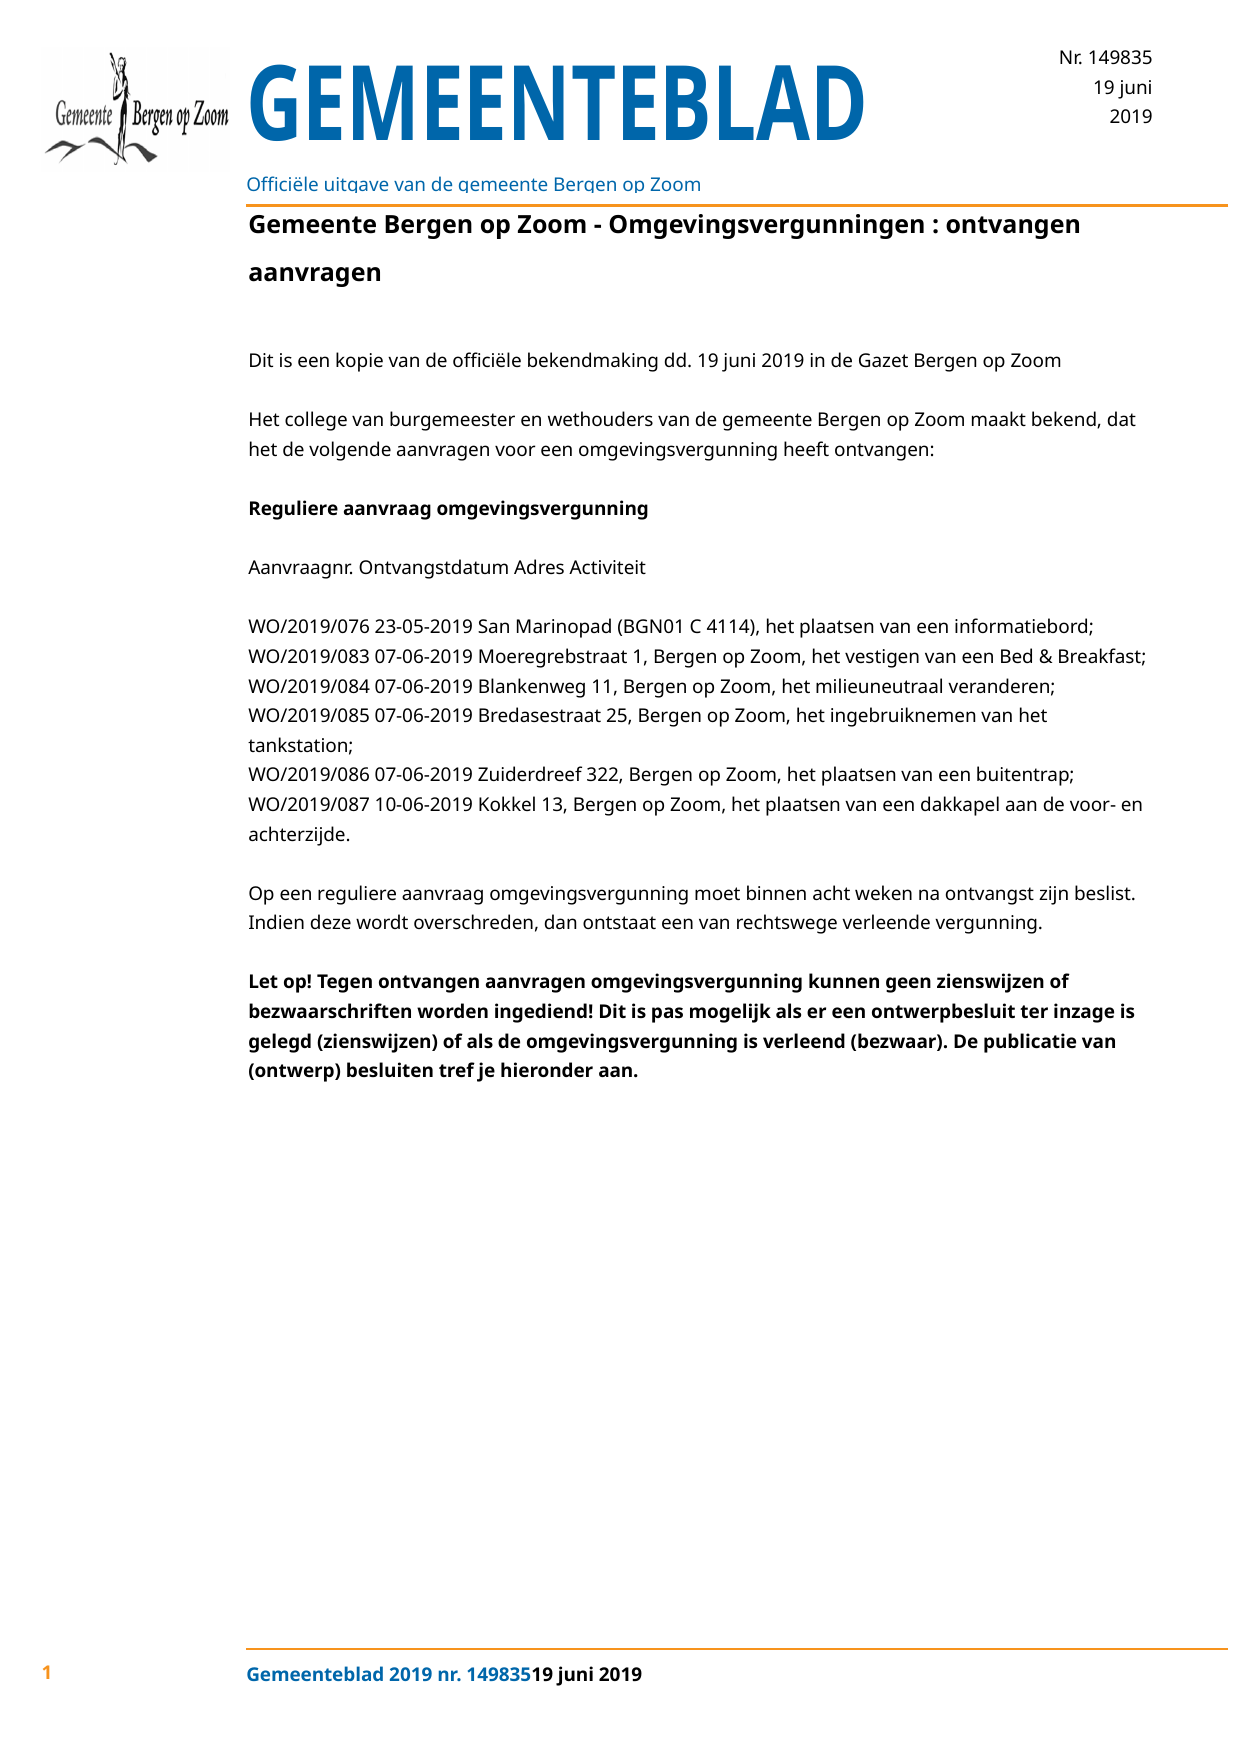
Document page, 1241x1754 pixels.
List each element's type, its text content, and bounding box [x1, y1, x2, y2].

text Het college van burgemeester en wethouders van de gemeente Bergen op Zoom maakt bekend, dat het de volgende aanvragen voor een omgevingsvergunning heeft ontvangen: [248, 407, 1152, 462]
text Reguliere aanvraag omgevingsvergunning [248, 495, 1152, 521]
text WO/2019/087 10-06-2019 Kokkel 13, Bergen op Zoom, het plaatsen van een dakkapel aan de voor- en achterzijde. [248, 791, 1152, 847]
text Gemeente Bergen op Zoom - Omgevingsvergunningen : ontvangen aanvragen [248, 207, 1152, 288]
text WO/2019/083 07-06-2019 Moeregrebstraat 1, Bergen op Zoom, het vestigen van een Bed & Breakfast; [248, 643, 1152, 669]
text Let op! Tegen ontvangen aanvragen omgevingsvergunning kunnen geen zienswijzen of bezwaarschriften worden ingediend! Dit is pas mogelijk als er een ontwerpbesluit ter inzage is gelegd (zienswijzen) of als de omgevingsvergunning is verleend (bezwaar). De publicatie van (ontwerp) besluiten tref je hieronder aan. [248, 969, 1152, 1083]
text WO/2019/086 07-06-2019 Zuiderdreef 322, Bergen op Zoom, het plaatsen van een buitentrap; [248, 762, 1152, 787]
text WO/2019/084 07-06-2019 Blankenweg 11, Bergen op Zoom, het milieuneutraal veranderen; [248, 673, 1152, 699]
text Op een reguliere aanvraag omgevingsvergunning moet binnen acht weken na ontvangst zijn beslist. Indien deze wordt overschreden, dan ontstaat een van rechtswege verleende vergunning. [248, 880, 1152, 935]
text WO/2019/085 07-06-2019 Bredasestraat 25, Bergen op Zoom, het ingebruiknemen van het tankstation; [248, 702, 1152, 758]
text Aanvraagnr. Ontvangstdatum Adres Activiteit [248, 554, 1152, 580]
text WO/2019/076 23-05-2019 San Marinopad (BGN01 C 4114), het plaatsen van een informatiebord; [248, 614, 1152, 639]
picture [41, 47, 231, 172]
text Dit is een kopie van de officiële bekendmaking dd. 19 juni 2019 in de Gazet Bergen op Zoom [248, 347, 1152, 373]
